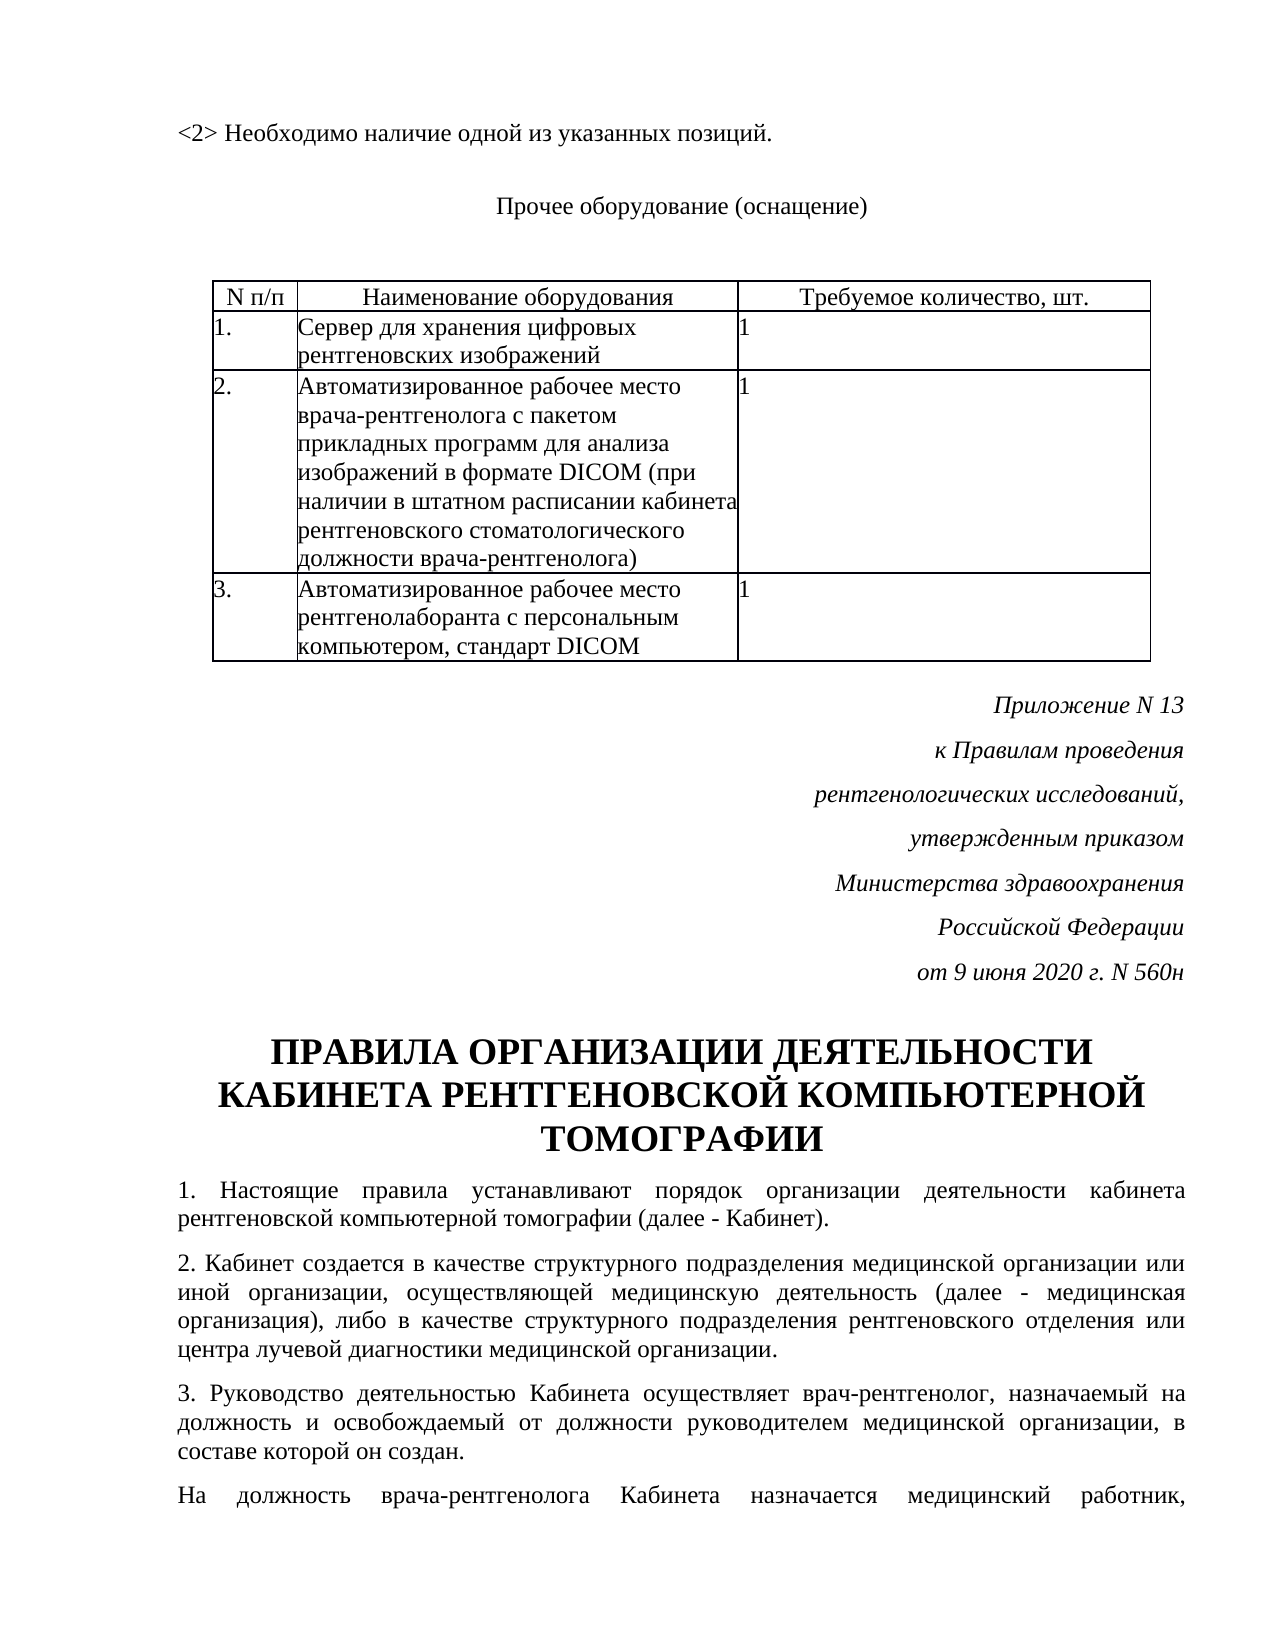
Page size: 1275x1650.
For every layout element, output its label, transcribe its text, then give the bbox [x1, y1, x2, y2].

table_cell 1. [214, 312, 297, 369]
table_header N п/п [214, 282, 297, 310]
text 3. Руководство деятельностью Кабинета осуществляет врач-рентгенолог, назначаемый на должность и освобождаемый от должности руководителем медицинской организации, в составе которой он создан. [177, 1378, 1186, 1465]
text ПРАВИЛА ОРГАНИЗАЦИИ ДЕЯТЕЛЬНОСТИ КАБИНЕТА РЕНТГЕНОВСКОЙ КОМПЬЮТЕРНОЙ ТОМОГРАФИИ [177, 1030, 1186, 1159]
text Прочее оборудование (оснащение) [177, 191, 1186, 220]
text к Правилам проведения [177, 735, 1186, 763]
table_cell 3. [214, 574, 297, 660]
text Приложение N 13 [177, 690, 1186, 719]
table_cell 1 [739, 312, 1150, 369]
table_cell Автоматизированное рабочее место врача-рентгенолога с пакетом прикладных программ для анализа изображений в формате DICOM (при наличии в штатном расписании кабинета рентгеновского стоматологического должности врача-рентгенолога) [298, 371, 737, 572]
text от 9 июня 2020 г. N 560н [177, 957, 1186, 985]
text <2> Необходимо наличие одной из указанных позиций. [177, 118, 1186, 147]
table_header Требуемое количество, шт. [739, 282, 1150, 310]
text На должность врача-рентгенолога Кабинета назначается медицинский работник, [177, 1480, 1186, 1509]
table_cell 1 [739, 574, 1150, 660]
table_cell Сервер для хранения цифровых рентгеновских изображений [298, 312, 737, 369]
text утвержденным приказом [177, 823, 1186, 852]
table_cell 1 [739, 371, 1150, 572]
text 1. Настоящие правила устанавливают порядок организации деятельности кабинета рентгеновской компьютерной томографии (далее - Кабинет). [177, 1175, 1186, 1232]
text 2. Кабинет создается в качестве структурного подразделения медицинской организации или иной организации, осуществляющей медицинскую деятельность (далее - медицинская организация), либо в качестве структурного подразделения рентгеновского отделения или центра лучевой диагностики медицинской организации. [177, 1248, 1186, 1363]
table_header Наименование оборудования [298, 282, 737, 310]
table_cell 2. [214, 371, 297, 572]
text Министерства здравоохранения [177, 868, 1186, 897]
table_cell Автоматизированное рабочее место рентгенолаборанта с персональным компьютером, стандарт DICOM [298, 574, 737, 660]
text рентгенологических исследований, [177, 779, 1186, 808]
text Российской Федерации [177, 912, 1186, 941]
